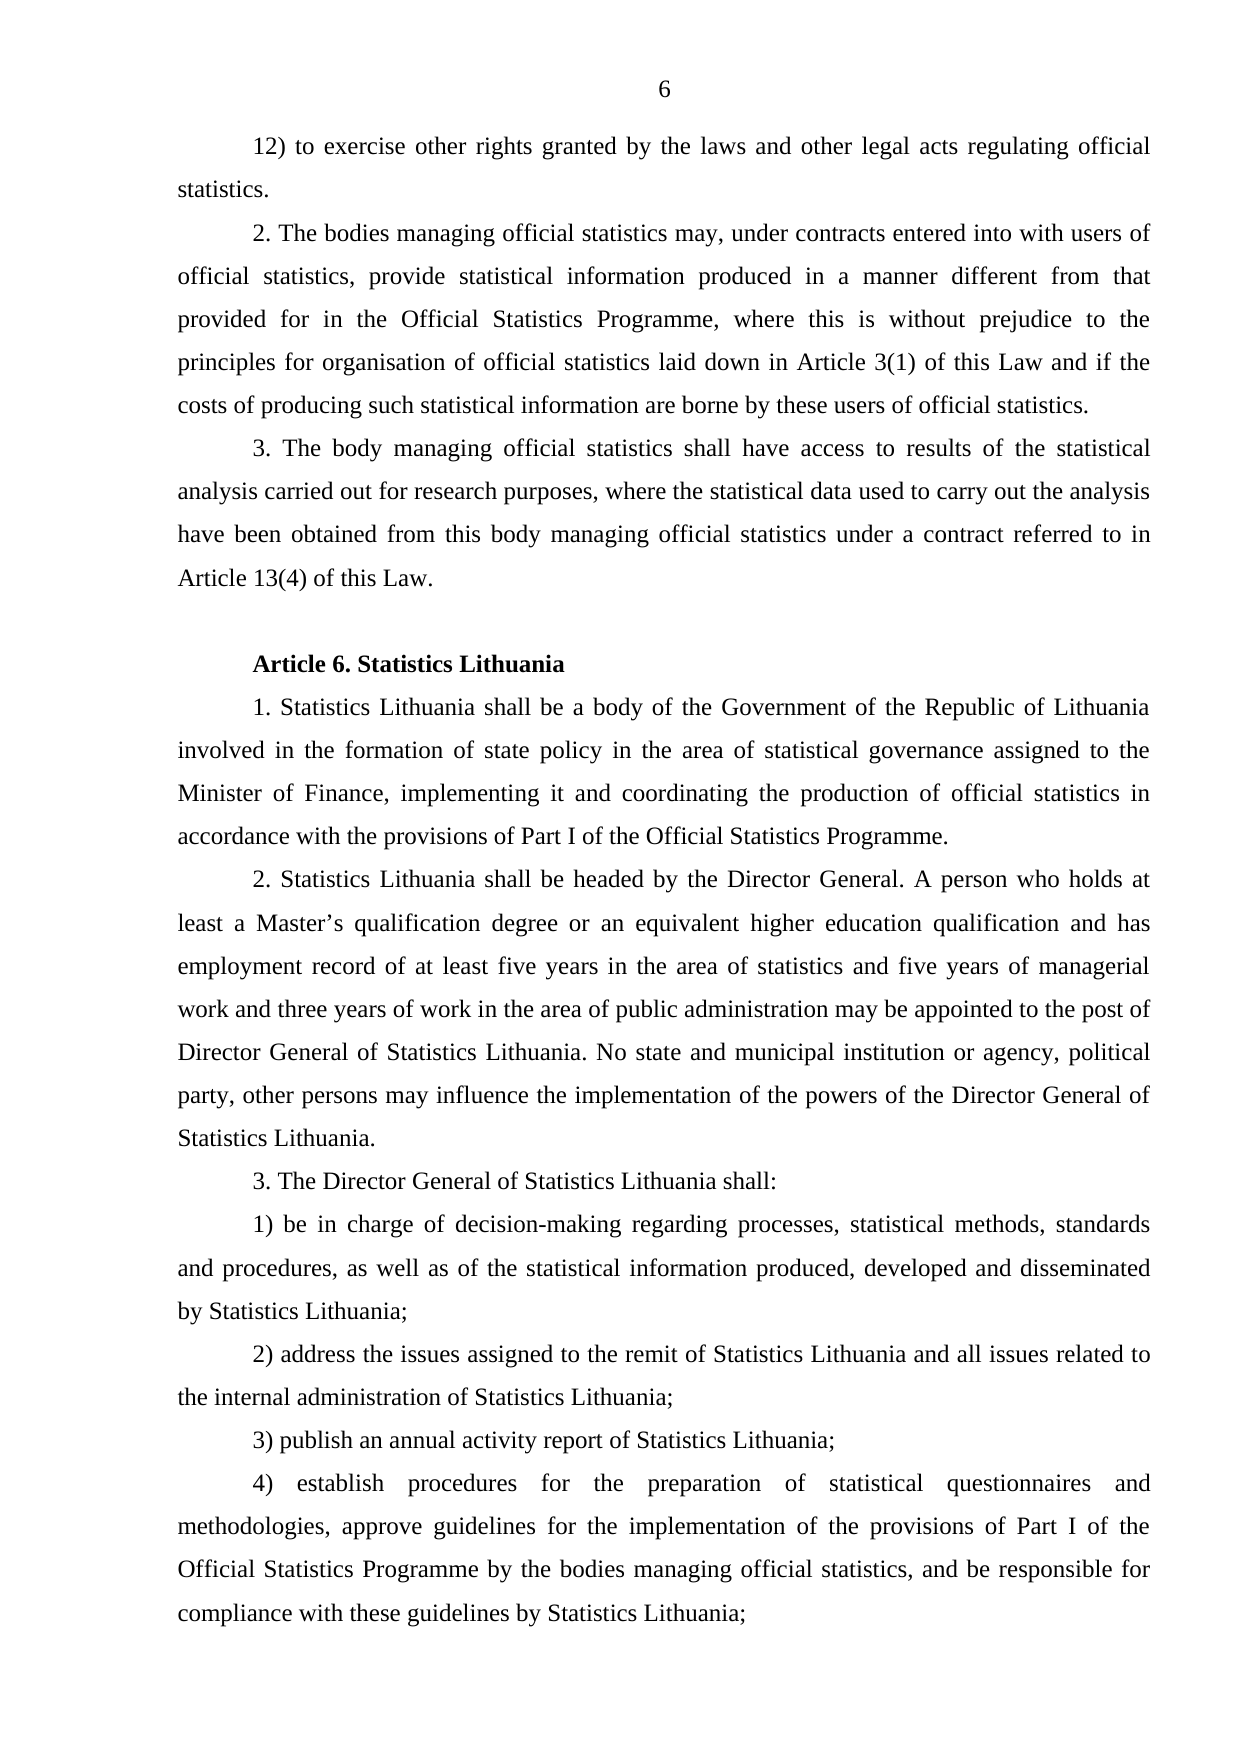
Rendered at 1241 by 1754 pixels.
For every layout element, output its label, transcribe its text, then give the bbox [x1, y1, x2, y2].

text 3) publish an annual activity report of Statistics Lithuania; [177, 1425, 1152, 1454]
text 12) to exercise other rights granted by the laws and other legal acts regulating official statistics. [177, 131, 1152, 203]
text 2) address the issues assigned to the remit of Statistics Lithuania and all issues related to the internal administration of Statistics Lithuania; [177, 1339, 1152, 1411]
text 3. The body managing official statistics shall have access to results of the statistical analysis carried out for research purposes, where the statistical data used to carry out the analysis have been obtained from this body managing official statistics under a contract referred to in Article 13(4) of this Law. [177, 433, 1152, 591]
text 1) be in charge of decision-making regarding processes, statistical methods, standards and procedures, as well as of the statistical information produced, developed and disseminated by Statistics Lithuania; [177, 1209, 1152, 1324]
text 1. Statistics Lithuania shall be a body of the Government of the Republic of Lithuania involved in the formation of state policy in the area of statistical governance assigned to the Minister of Finance, implementing it and coordinating the production of official statistics in accordance with the provisions of Part I of the Official Statistics Programme. [177, 692, 1152, 850]
text Article 6. Statistics Lithuania [177, 649, 1152, 678]
text 2. The bodies managing official statistics may, under contracts entered into with users of official statistics, provide statistical information produced in a manner different from that provided for in the Official Statistics Programme, where this is without prejudice to the principles for organisation of official statistics laid down in Article 3(1) of this Law and if the costs of producing such statistical information are borne by these users of official statistics. [177, 218, 1152, 419]
text 2. Statistics Lithuania shall be headed by the Director General. A person who holds at least a Master’s qualification degree or an equivalent higher education qualification and has employment record of at least five years in the area of statistics and five years of managerial work and three years of work in the area of public administration may be appointed to the post of Director General of Statistics Lithuania. No state and municipal institution or agency, political party, other persons may influence the implementation of the powers of the Director General of Statistics Lithuania. [177, 864, 1152, 1152]
text 4) establish procedures for the preparation of statistical questionnaires and methodologies, approve guidelines for the implementation of the provisions of Part I of the Official Statistics Programme by the bodies managing official statistics, and be responsible for compliance with these guidelines by Statistics Lithuania; [177, 1468, 1152, 1626]
text 3. The Director General of Statistics Lithuania shall: [177, 1166, 1152, 1195]
